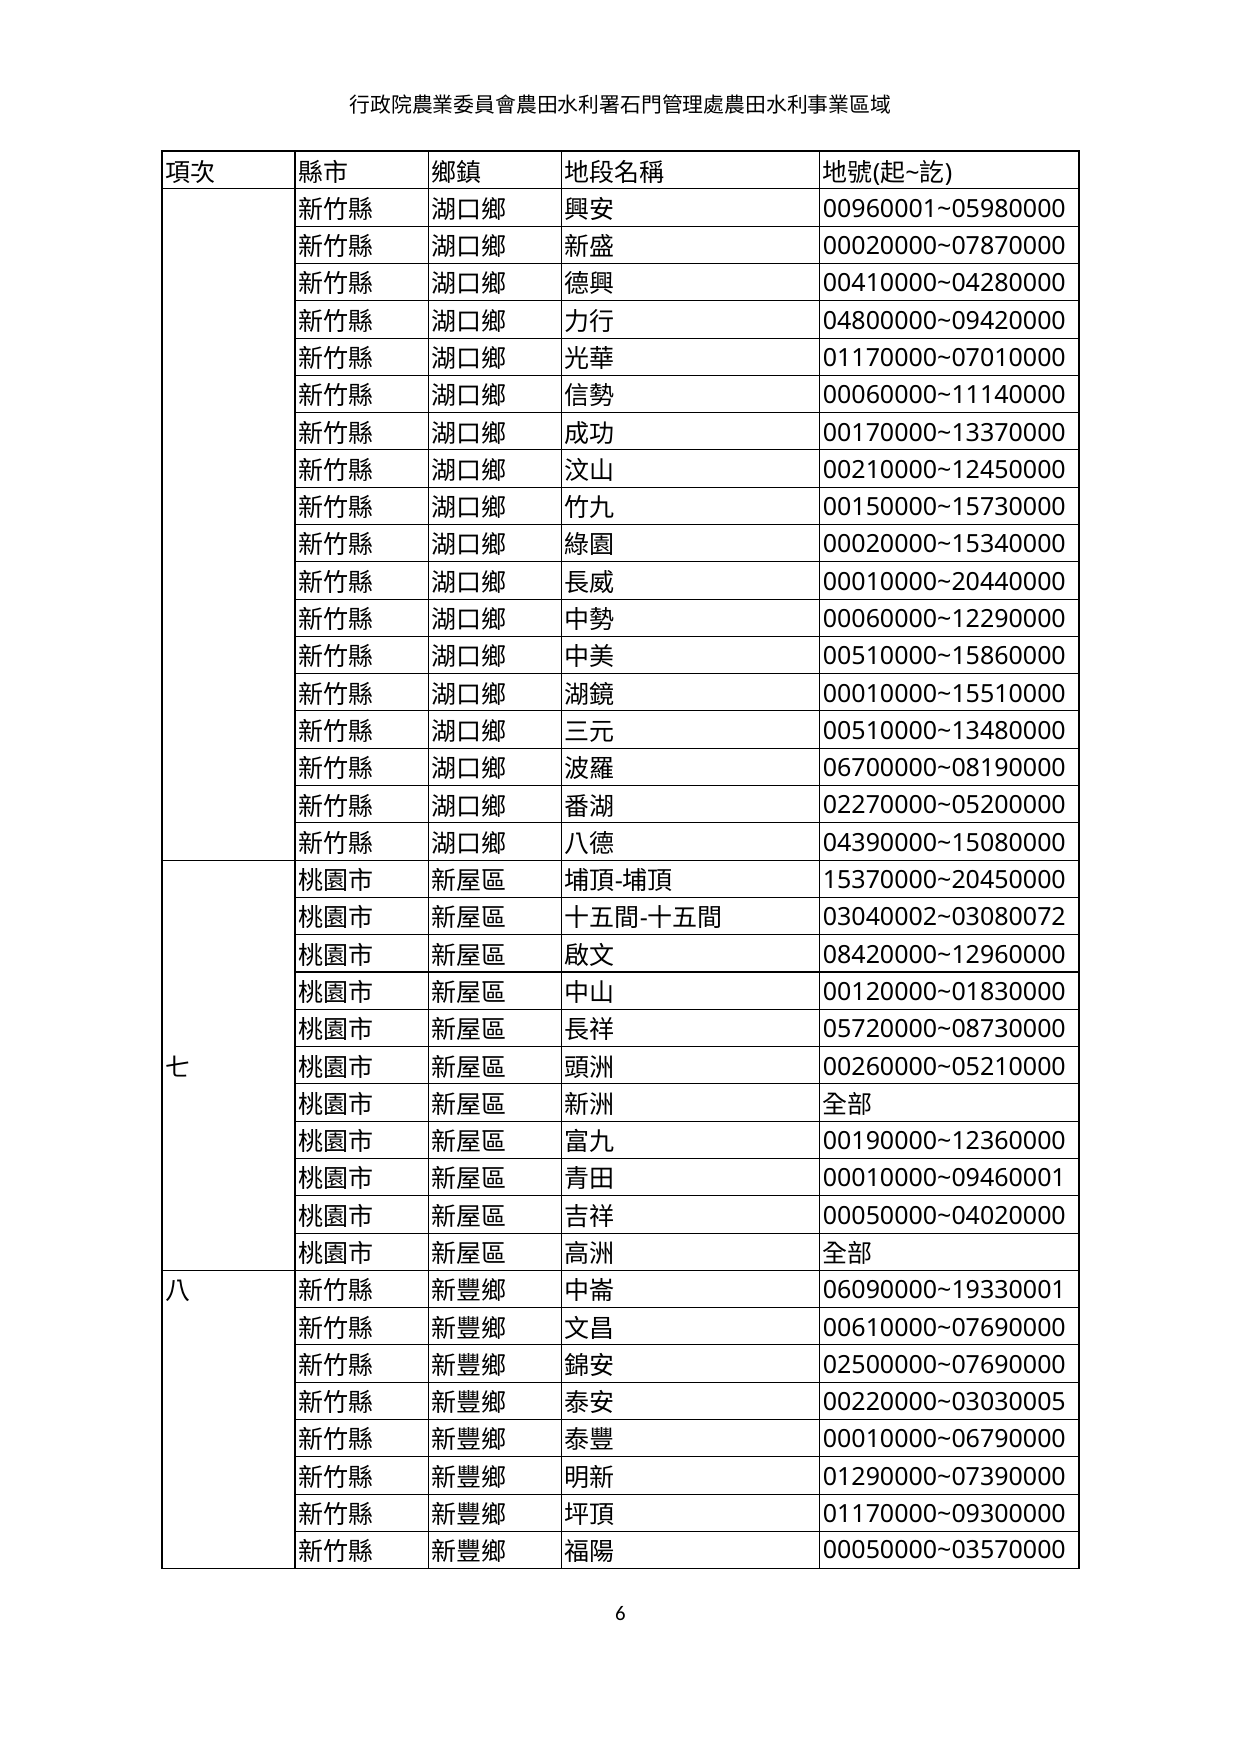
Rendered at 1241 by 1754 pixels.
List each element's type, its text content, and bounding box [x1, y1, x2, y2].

table_cell 汶山 [562, 450, 819, 487]
table_cell 新竹縣 [296, 1383, 428, 1419]
table_cell [163, 189, 294, 859]
table_cell 新竹縣 [296, 1308, 428, 1344]
table_cell 06700000~08190000 [820, 749, 1078, 785]
table_cell 01290000~07390000 [820, 1457, 1078, 1493]
table_cell 新竹縣 [296, 301, 428, 337]
table_cell 00210000~12450000 [820, 450, 1078, 487]
table_cell 新竹縣 [296, 637, 428, 673]
table_cell 湖口鄉 [429, 301, 561, 337]
table_cell 00010000~06790000 [820, 1420, 1078, 1456]
table_cell 新屋區 [429, 1122, 561, 1158]
table_cell 新豐鄉 [429, 1495, 561, 1531]
table_cell 新豐鄉 [429, 1420, 561, 1456]
table_cell 00020000~15340000 [820, 525, 1078, 561]
table_cell 桃園市 [296, 1084, 428, 1121]
table_cell 桃園市 [296, 1122, 428, 1158]
table_cell 新竹縣 [296, 264, 428, 300]
table_cell 新豐鄉 [429, 1308, 561, 1344]
table_cell 00960001~05980000 [820, 189, 1078, 226]
table_cell 00260000~05210000 [820, 1047, 1078, 1083]
table_cell 04800000~09420000 [820, 301, 1078, 337]
table_cell 新竹縣 [296, 1457, 428, 1493]
table_cell 新豐鄉 [429, 1271, 561, 1307]
table_cell 福陽 [562, 1532, 819, 1568]
table_cell 坪頂 [562, 1495, 819, 1531]
table_cell 湖口鄉 [429, 450, 561, 487]
table_cell 文昌 [562, 1308, 819, 1344]
table_cell 湖口鄉 [429, 562, 561, 598]
table_cell 新竹縣 [296, 339, 428, 375]
table_cell 新竹縣 [296, 189, 428, 226]
table_cell 新屋區 [429, 1047, 561, 1083]
table_cell 光華 [562, 339, 819, 375]
table_cell 02270000~05200000 [820, 786, 1078, 822]
table_cell 新竹縣 [296, 450, 428, 487]
table_cell 08420000~12960000 [820, 935, 1078, 971]
table_cell 錦安 [562, 1345, 819, 1382]
table_cell 竹九 [562, 488, 819, 524]
table_cell 03040002~03080072 [820, 898, 1078, 934]
table_cell 桃園市 [296, 1047, 428, 1083]
table_cell 番湖 [562, 786, 819, 822]
table_cell 新竹縣 [296, 786, 428, 822]
table_cell 00220000~03030005 [820, 1383, 1078, 1419]
table_cell 十五間-十五間 [562, 898, 819, 934]
table_cell 信勢 [562, 376, 819, 412]
table_cell 00150000~15730000 [820, 488, 1078, 524]
table_cell 00010000~15510000 [820, 674, 1078, 710]
table_cell 00010000~20440000 [820, 562, 1078, 598]
table_cell 05720000~08730000 [820, 1010, 1078, 1046]
table_cell 湖口鄉 [429, 488, 561, 524]
table_cell 00060000~11140000 [820, 376, 1078, 412]
table_cell 湖口鄉 [429, 674, 561, 710]
table_cell 新竹縣 [296, 1420, 428, 1456]
table_cell 15370000~20450000 [820, 861, 1078, 897]
table_cell 新竹縣 [296, 1532, 428, 1568]
table_cell 新竹縣 [296, 1271, 428, 1307]
table_cell 中美 [562, 637, 819, 673]
table_cell 新豐鄉 [429, 1532, 561, 1568]
table_cell 00060000~12290000 [820, 600, 1078, 636]
table_cell 新竹縣 [296, 749, 428, 785]
table_cell 湖口鄉 [429, 339, 561, 375]
table_cell 新竹縣 [296, 562, 428, 598]
table_cell 長威 [562, 562, 819, 598]
table_cell 新屋區 [429, 935, 561, 971]
table_cell 七 [163, 861, 294, 1270]
table_cell 湖口鄉 [429, 637, 561, 673]
table_cell 桃園市 [296, 1234, 428, 1270]
table_cell 桃園市 [296, 973, 428, 1009]
table_cell 中崙 [562, 1271, 819, 1307]
table_cell 新竹縣 [296, 376, 428, 412]
table_cell 明新 [562, 1457, 819, 1493]
table_cell 00020000~07870000 [820, 227, 1078, 263]
table_cell 湖口鄉 [429, 711, 561, 748]
table_cell 高洲 [562, 1234, 819, 1270]
table_cell 00610000~07690000 [820, 1308, 1078, 1344]
table_cell 三元 [562, 711, 819, 748]
table_cell 新屋區 [429, 898, 561, 934]
table_cell 長祥 [562, 1010, 819, 1046]
table_cell 新屋區 [429, 973, 561, 1009]
table_cell 桃園市 [296, 1196, 428, 1232]
table_cell 中山 [562, 973, 819, 1009]
table_cell 新屋區 [429, 1159, 561, 1195]
table_cell 01170000~07010000 [820, 339, 1078, 375]
table_cell 富九 [562, 1122, 819, 1158]
table_header 項次 [163, 152, 294, 188]
table_cell 新竹縣 [296, 413, 428, 449]
table_cell 新屋區 [429, 1234, 561, 1270]
table_cell 中勢 [562, 600, 819, 636]
table_cell 新竹縣 [296, 711, 428, 748]
table_cell 新竹縣 [296, 1495, 428, 1531]
table_cell 波羅 [562, 749, 819, 785]
table_cell 湖口鄉 [429, 376, 561, 412]
table_cell 興安 [562, 189, 819, 226]
table_header 鄉鎮 [429, 152, 561, 188]
table_cell 00170000~13370000 [820, 413, 1078, 449]
table_cell 綠園 [562, 525, 819, 561]
table_cell 全部 [820, 1084, 1078, 1121]
table_cell 青田 [562, 1159, 819, 1195]
table_cell 00010000~09460001 [820, 1159, 1078, 1195]
table_cell 00050000~04020000 [820, 1196, 1078, 1232]
table_cell 新屋區 [429, 1196, 561, 1232]
table_cell 湖口鄉 [429, 227, 561, 263]
table_cell 泰豐 [562, 1420, 819, 1456]
table_cell 01170000~09300000 [820, 1495, 1078, 1531]
table_cell 湖口鄉 [429, 749, 561, 785]
table_cell 新竹縣 [296, 600, 428, 636]
table_cell 新屋區 [429, 1084, 561, 1121]
table_cell 頭洲 [562, 1047, 819, 1083]
table_cell 06090000~19330001 [820, 1271, 1078, 1307]
table_cell 湖口鄉 [429, 525, 561, 561]
table_cell 新豐鄉 [429, 1345, 561, 1382]
table_cell 湖鏡 [562, 674, 819, 710]
table_header 地號(起~訖) [820, 152, 1078, 188]
table_cell 力行 [562, 301, 819, 337]
table_cell 00190000~12360000 [820, 1122, 1078, 1158]
table_cell 湖口鄉 [429, 600, 561, 636]
table_cell 新竹縣 [296, 227, 428, 263]
table_cell 02500000~07690000 [820, 1345, 1078, 1382]
table_cell 湖口鄉 [429, 189, 561, 226]
table_cell 00050000~03570000 [820, 1532, 1078, 1568]
table_cell 啟文 [562, 935, 819, 971]
table_cell 新竹縣 [296, 1345, 428, 1382]
table_cell 新竹縣 [296, 525, 428, 561]
table_cell 04390000~15080000 [820, 823, 1078, 859]
table_cell 桃園市 [296, 861, 428, 897]
table_cell 桃園市 [296, 1159, 428, 1195]
table_cell 新竹縣 [296, 488, 428, 524]
table_cell 00510000~15860000 [820, 637, 1078, 673]
table_cell 泰安 [562, 1383, 819, 1419]
table_cell 湖口鄉 [429, 823, 561, 859]
table_cell 桃園市 [296, 898, 428, 934]
table_cell 00510000~13480000 [820, 711, 1078, 748]
table_cell 吉祥 [562, 1196, 819, 1232]
table_cell 湖口鄉 [429, 413, 561, 449]
table_cell 湖口鄉 [429, 786, 561, 822]
table_cell 德興 [562, 264, 819, 300]
table_cell 新竹縣 [296, 674, 428, 710]
table_cell 湖口鄉 [429, 264, 561, 300]
table_cell 桃園市 [296, 935, 428, 971]
table_cell 新屋區 [429, 861, 561, 897]
table_cell 新洲 [562, 1084, 819, 1121]
table_cell 桃園市 [296, 1010, 428, 1046]
table_cell 新竹縣 [296, 823, 428, 859]
table_cell 新豐鄉 [429, 1383, 561, 1419]
table_cell 八 [163, 1271, 294, 1568]
table_cell 新盛 [562, 227, 819, 263]
table_cell 新豐鄉 [429, 1457, 561, 1493]
table_cell 八德 [562, 823, 819, 859]
table_cell 00120000~01830000 [820, 973, 1078, 1009]
table_cell 全部 [820, 1234, 1078, 1270]
table_header 地段名稱 [562, 152, 819, 188]
table_cell 00410000~04280000 [820, 264, 1078, 300]
table_cell 成功 [562, 413, 819, 449]
table_cell 埔頂-埔頂 [562, 861, 819, 897]
table_cell 新屋區 [429, 1010, 561, 1046]
table_header 縣市 [296, 152, 428, 188]
